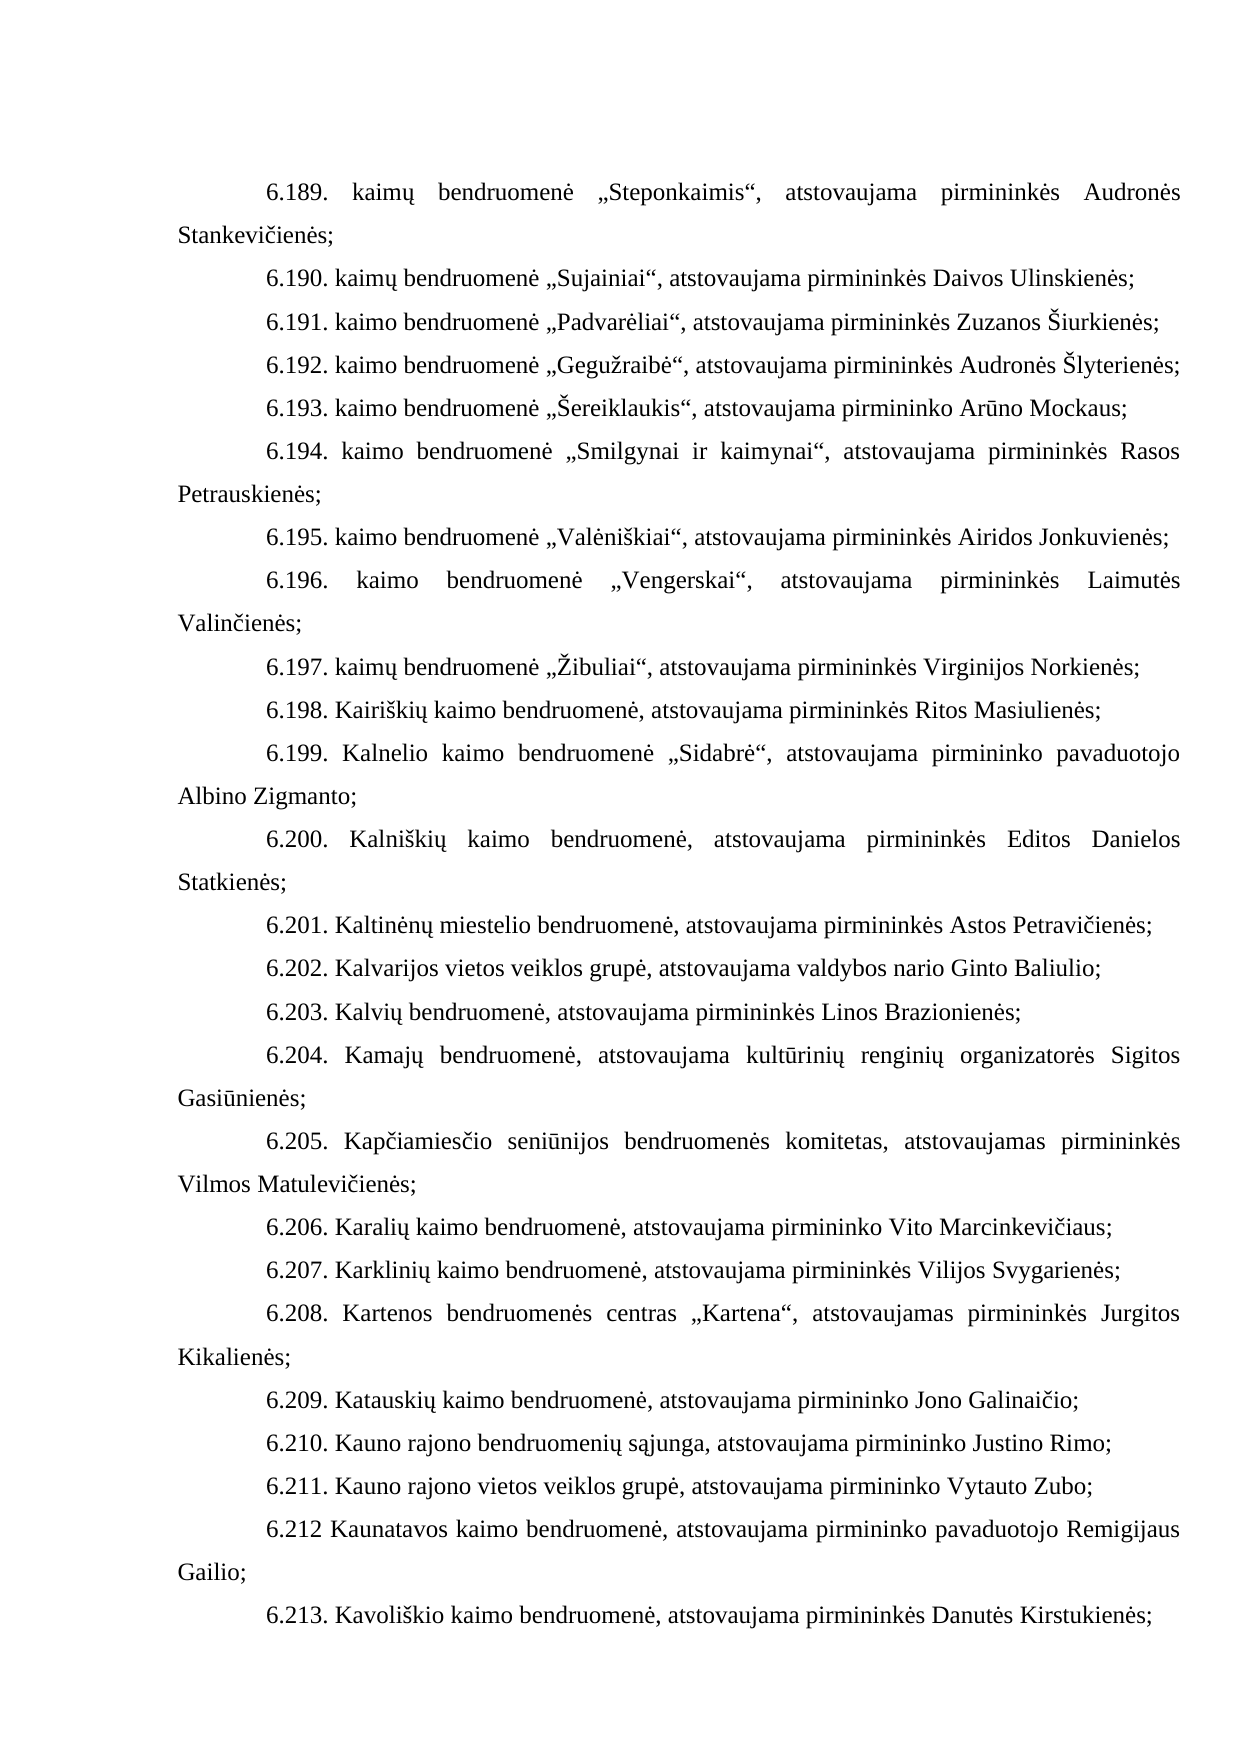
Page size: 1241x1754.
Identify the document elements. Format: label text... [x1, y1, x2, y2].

text 6.212 Kaunatavos kaimo bendruomenė, atstovaujama pirmininko pavaduotojo Remigijaus Gailio; [177, 1514, 1181, 1586]
text 6.203. Kalvių bendruomenė, atstovaujama pirmininkės Linos Brazionienės; [177, 997, 1181, 1025]
text 6.199. Kalnelio kaimo bendruomenė „Sidabrė“, atstovaujama pirmininko pavaduotojo Albino Zigmanto; [177, 738, 1181, 810]
text 6.207. Karklinių kaimo bendruomenė, atstovaujama pirmininkės Vilijos Svygarienės; [177, 1255, 1181, 1284]
text 6.196. kaimo bendruomenė „Vengerskai“, atstovaujama pirmininkės Laimutės Valinčienės; [177, 565, 1181, 637]
text 6.194. kaimo bendruomenė „Smilgynai ir kaimynai“, atstovaujama pirmininkės Rasos Petrauskienės; [177, 436, 1181, 508]
text 6.191. kaimo bendruomenė „Padvarėliai“, atstovaujama pirmininkės Zuzanos Šiurkienės; [177, 307, 1181, 335]
text 6.211. Kauno rajono vietos veiklos grupė, atstovaujama pirmininko Vytauto Zubo; [177, 1471, 1181, 1500]
text 6.198. Kairiškių kaimo bendruomenė, atstovaujama pirmininkės Ritos Masiulienės; [177, 695, 1181, 723]
text 6.192. kaimo bendruomenė „Gegužraibė“, atstovaujama pirmininkės Audronės Šlyterienės; [177, 350, 1181, 378]
text 6.210. Kauno rajono bendruomenių sąjunga, atstovaujama pirmininko Justino Rimo; [177, 1428, 1181, 1457]
text 6.200. Kalniškių kaimo bendruomenė, atstovaujama pirmininkės Editos Danielos Statkienės; [177, 824, 1181, 896]
text 6.213. Kavoliškio kaimo bendruomenė, atstovaujama pirmininkės Danutės Kirstukienės; [177, 1600, 1181, 1629]
text 6.201. Kaltinėnų miestelio bendruomenė, atstovaujama pirmininkės Astos Petravičienės; [177, 910, 1181, 939]
text 6.205. Kapčiamiesčio seniūnijos bendruomenės komitetas, atstovaujamas pirmininkės Vilmos Matulevičienės; [177, 1126, 1181, 1198]
text 6.195. kaimo bendruomenė „Valėniškiai“, atstovaujama pirmininkės Airidos Jonkuvienės; [177, 522, 1181, 551]
text 6.193. kaimo bendruomenė „Šereiklaukis“, atstovaujama pirmininko Arūno Mockaus; [177, 393, 1181, 422]
text 6.204. Kamajų bendruomenė, atstovaujama kultūrinių renginių organizatorės Sigitos Gasiūnienės; [177, 1040, 1181, 1112]
text 6.189. kaimų bendruomenė „Steponkaimis“, atstovaujama pirmininkės Audronės Stankevičienės; [177, 177, 1181, 249]
text 6.197. kaimų bendruomenė „Žibuliai“, atstovaujama pirmininkės Virginijos Norkienės; [177, 652, 1181, 680]
text 6.190. kaimų bendruomenė „Sujainiai“, atstovaujama pirmininkės Daivos Ulinskienės; [177, 263, 1181, 292]
text 6.209. Katauskių kaimo bendruomenė, atstovaujama pirmininko Jono Galinaičio; [177, 1385, 1181, 1413]
text 6.206. Karalių kaimo bendruomenė, atstovaujama pirmininko Vito Marcinkevičiaus; [177, 1212, 1181, 1241]
text 6.202. Kalvarijos vietos veiklos grupė, atstovaujama valdybos nario Ginto Baliulio; [177, 953, 1181, 982]
text 6.208. Kartenos bendruomenės centras „Kartena“, atstovaujamas pirmininkės Jurgitos Kikalienės; [177, 1298, 1181, 1370]
